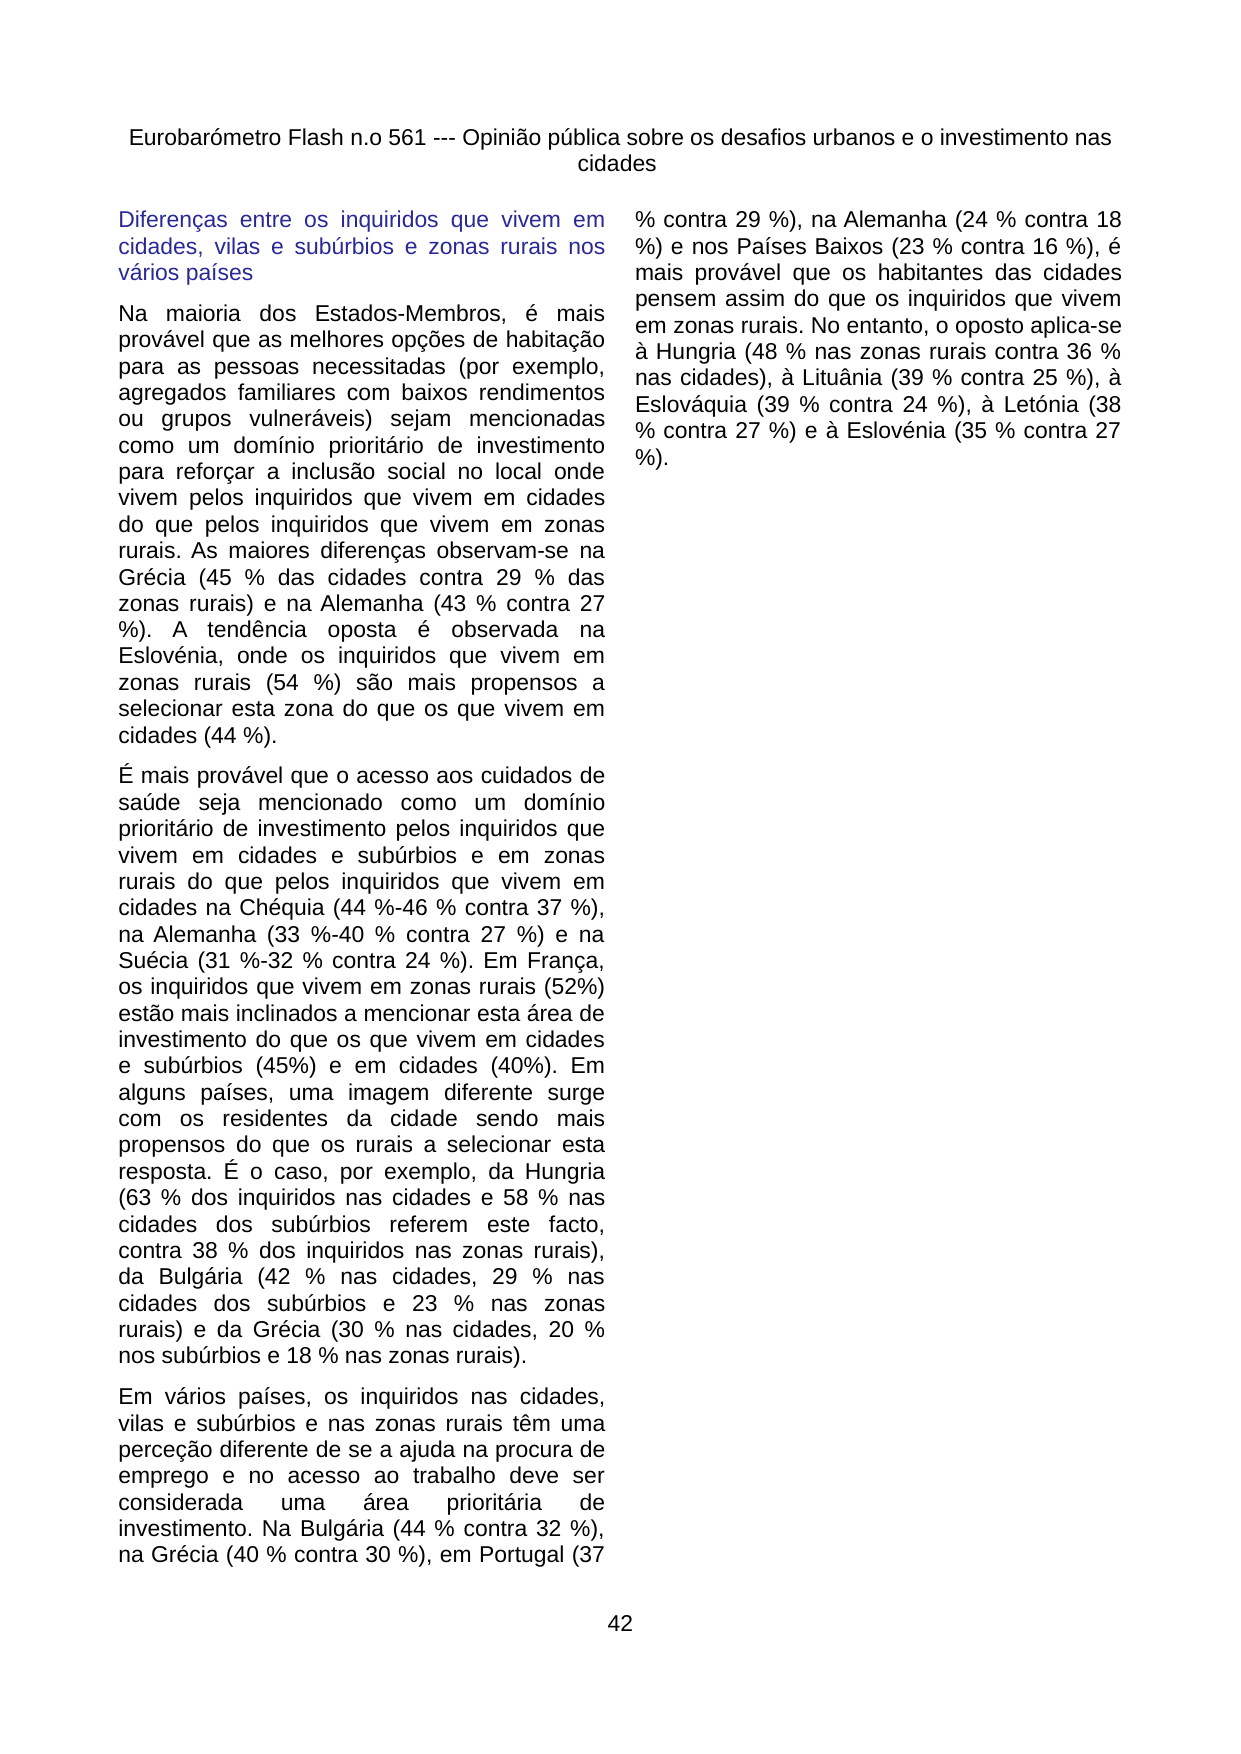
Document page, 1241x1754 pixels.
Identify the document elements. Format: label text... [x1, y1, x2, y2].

text Diferenças entre os inquiridos que vivem em cidades, vilas e subúrbios e zonas rurais nos vários países [118, 206, 605, 285]
text É mais provável que o acesso aos cuidados de saúde seja mencionado como um domínio prioritário de investimento pelos inquiridos que vivem em cidades e subúrbios e em zonas rurais do que pelos inquiridos que vivem em cidades na Chéquia (44 %-46 % contra 37 %), na Alemanha (33 %-40 % contra 27 %) e na Suécia (31 %-32 % contra 24 %). Em França, os inquiridos que vivem em zonas rurais (52%) estão mais inclinados a mencionar esta área de investimento do que os que vivem em cidades e subúrbios (45%) e em cidades (40%). Em alguns países, uma imagem diferente surge com os residentes da cidade sendo mais propensos do que os rurais a selecionar esta resposta. É o caso, por exemplo, da Hungria (63 % dos inquiridos nas cidades e 58 % nas cidades dos subúrbios referem este facto, contra 38 % dos inquiridos nas zonas rurais), da Bulgária (42 % nas cidades, 29 % nas cidades dos subúrbios e 23 % nas zonas rurais) e da Grécia (30 % nas cidades, 20 % nos subúrbios e 18 % nas zonas rurais). [118, 762, 605, 1369]
text % contra 29 %), na Alemanha (24 % contra 18 %) e nos Países Baixos (23 % contra 16 %), é mais provável que os habitantes das cidades pensem assim do que os inquiridos que vivem em zonas rurais. No entanto, o oposto aplica-se à Hungria (48 % nas zonas rurais contra 36 % nas cidades), à Lituânia (39 % contra 25 %), à Eslováquia (39 % contra 24 %), à Letónia (38 % contra 27 %) e à Eslovénia (35 % contra 27 %). [635, 206, 1122, 470]
text Em vários países, os inquiridos nas cidades, vilas e subúrbios e nas zonas rurais têm uma perceção diferente de se a ajuda na procura de emprego e no acesso ao trabalho deve ser considerada uma área prioritária de investimento. Na Bulgária (44 % contra 32 %), na Grécia (40 % contra 30 %), em Portugal (37 [118, 1383, 605, 1568]
text Na maioria dos Estados-Membros, é mais provável que as melhores opções de habitação para as pessoas necessitadas (por exemplo, agregados familiares com baixos rendimentos ou grupos vulneráveis) sejam mencionadas como um domínio prioritário de investimento para reforçar a inclusão social no local onde vivem pelos inquiridos que vivem em cidades do que pelos inquiridos que vivem em zonas rurais. As maiores diferenças observam-se na Grécia (45 % das cidades contra 29 % das zonas rurais) e na Alemanha (43 % contra 27 %). A tendência oposta é observada na Eslovénia, onde os inquiridos que vivem em zonas rurais (54 %) são mais propensos a selecionar esta zona do que os que vivem em cidades (44 %). [118, 300, 605, 748]
